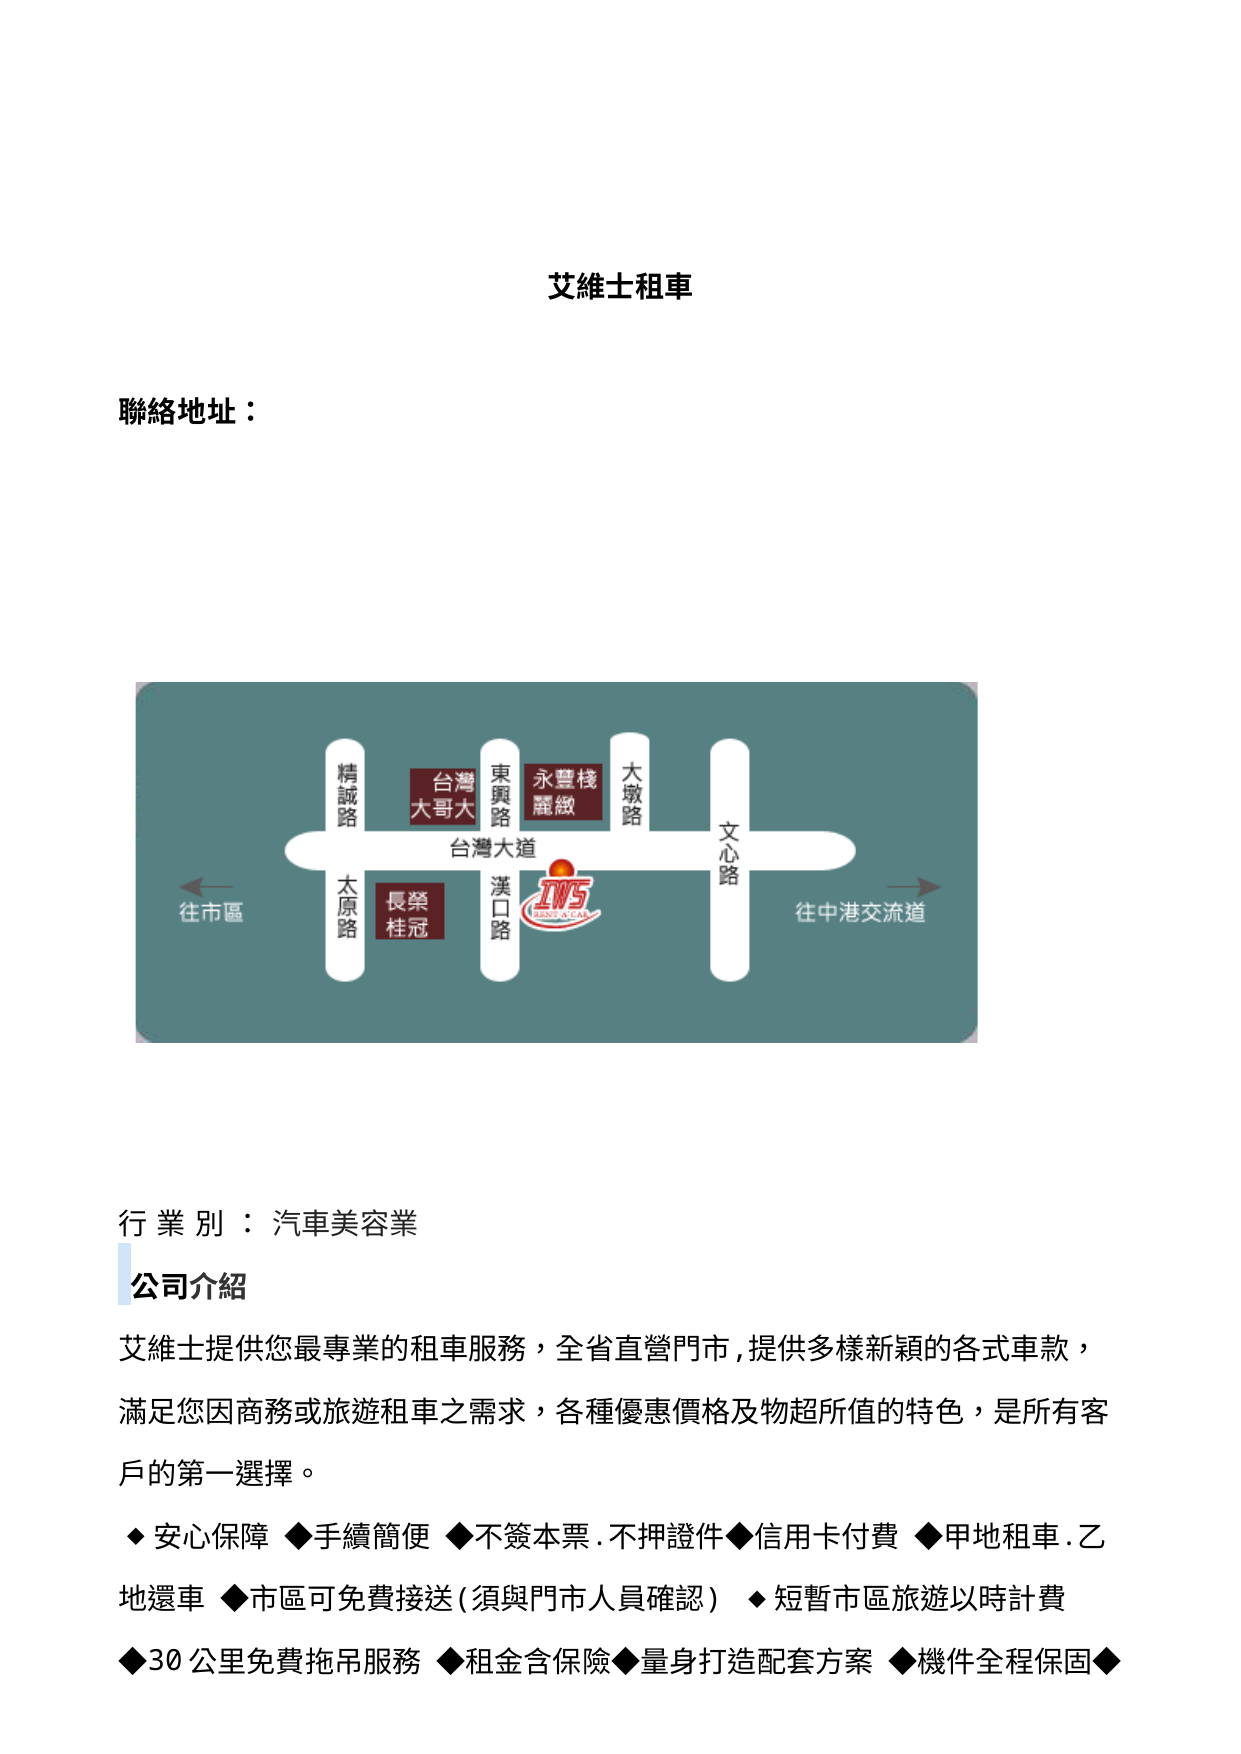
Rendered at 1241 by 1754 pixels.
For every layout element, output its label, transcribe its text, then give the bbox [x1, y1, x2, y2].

subtitle 聯絡地址： [118, 368, 1122, 430]
text 行業別：汽車美容業 [118, 1180, 1122, 1243]
text 艾維士租車 [118, 243, 1122, 305]
text 公司介紹 [131, 1243, 1122, 1305]
table_header 艾維士提供您最專業的租車服務，全省直營門市,提供多樣新穎的各式車款，滿足您因商務或旅遊租車之需求，各種優惠價格及物超所值的特色，是所有客戶的第一選擇。 ◆安心保障 ◆手續簡便 ◆不簽本票.不押證件◆信用卡付費 ◆甲地租車.乙地還車 ◆市區可免費接送(須與門市人員確認) ◆短暫市區旅遊以時計費◆30公里免費拖吊服務 ◆租金含保險◆量身打造配套方案 ◆機件全程保固◆ [118, 1305, 1122, 1680]
